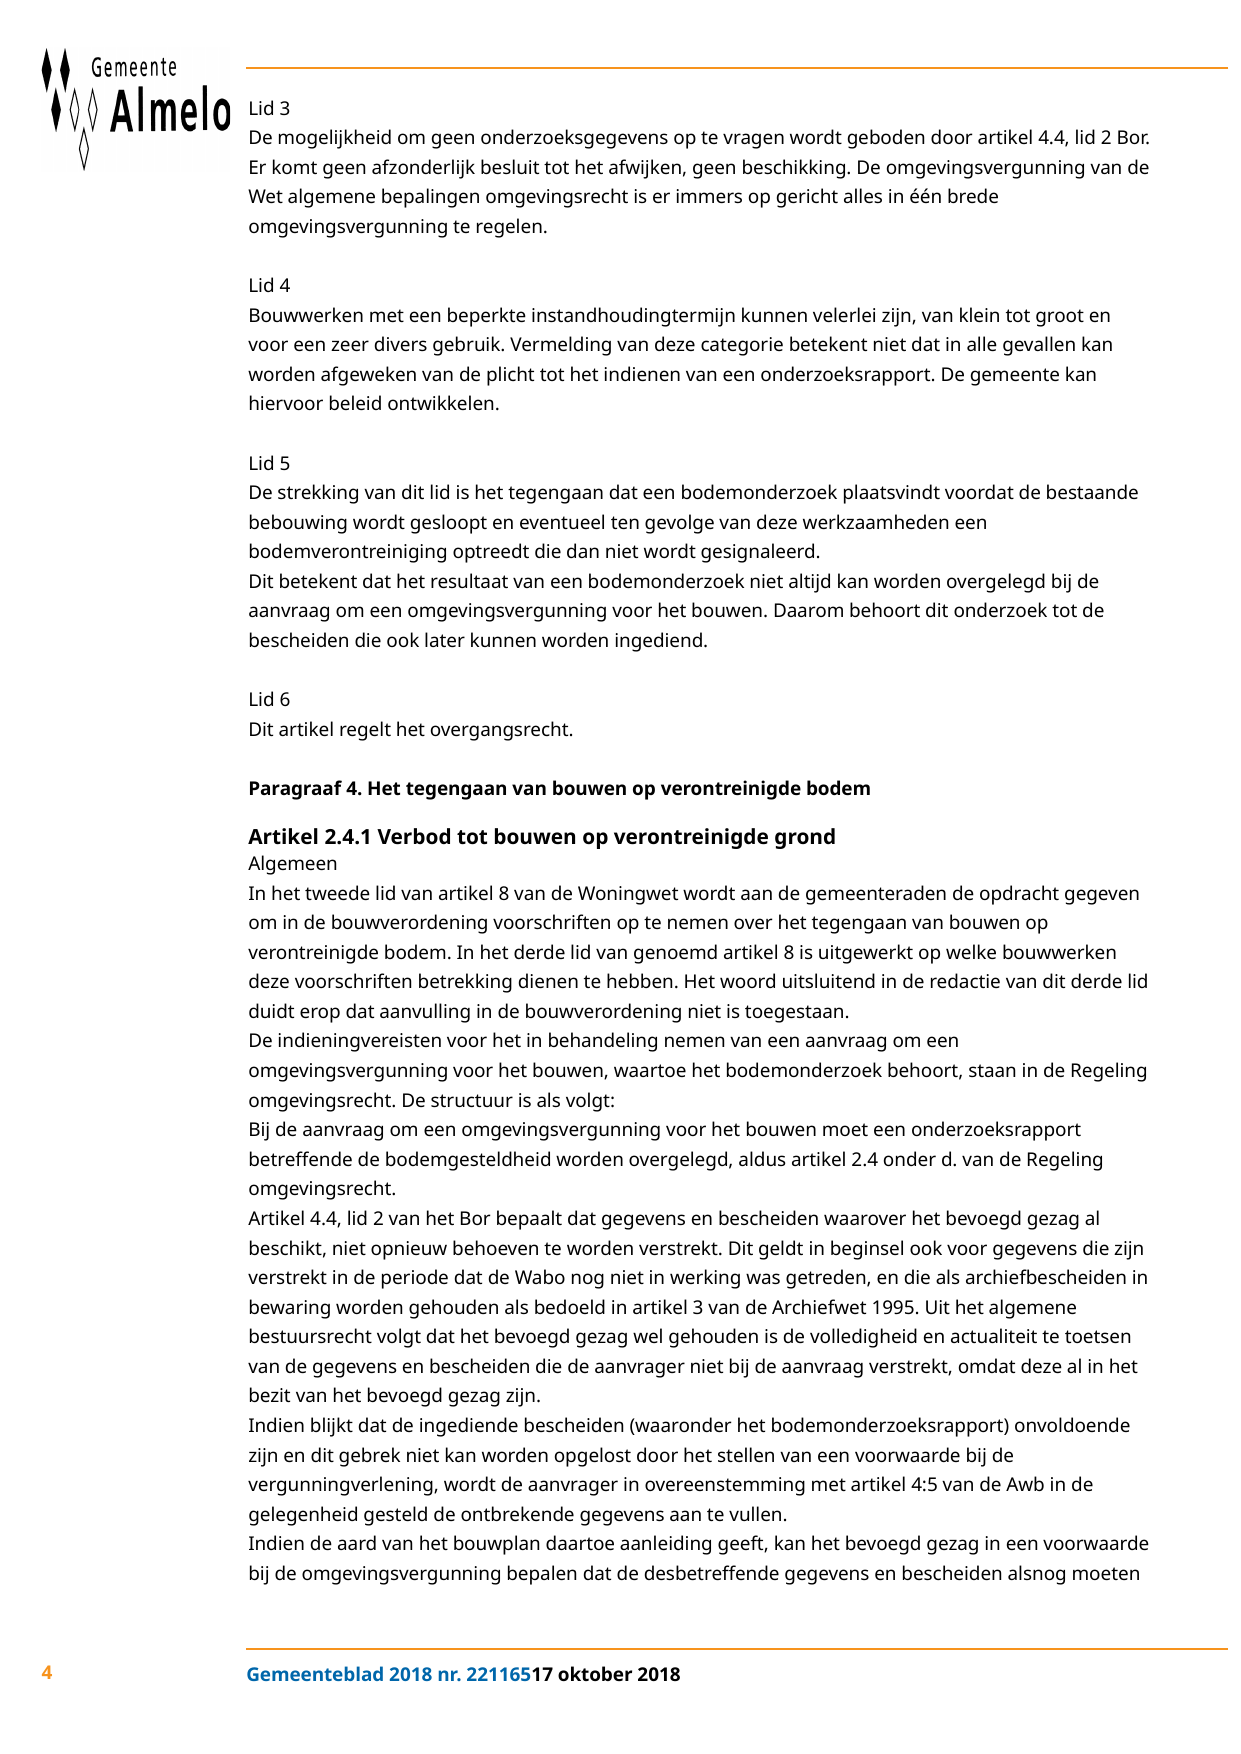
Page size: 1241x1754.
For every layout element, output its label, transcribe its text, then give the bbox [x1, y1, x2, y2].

text Lid 4 [248, 272, 1152, 298]
text Bouwwerken met een beperkte instandhoudingtermijn kunnen velerlei zijn, van klein tot groot en voor een zeer divers gebruik. Vermelding van deze categorie betekent niet dat in alle gevallen kan worden afgeweken van de plicht tot het indienen van een onderzoeksrapport. De gemeente kan hiervoor beleid ontwikkelen. [248, 302, 1152, 416]
picture [41, 47, 231, 172]
text Indien de aard van het bouwplan daartoe aanleiding geeft, kan het bevoegd gezag in een voorwaarde bij de omgevingsvergunning bepalen dat de desbetreffende gegevens en bescheiden alsnog moeten [248, 1531, 1152, 1586]
text De strekking van dit lid is het tegengaan dat een bodemonderzoek plaatsvindt voordat de bestaande bebouwing wordt gesloopt en eventueel ten gevolge van deze werkzaamheden een bodemverontreiniging optreedt die dan niet wordt gesignaleerd. [248, 479, 1152, 564]
text Bij de aanvraag om een omgevingsvergunning voor het bouwen moet een onderzoeksrapport betreffende de bodemgesteldheid worden overgelegd, aldus artikel 2.4 onder d. van de Regeling omgevingsrecht. [248, 1116, 1152, 1201]
text Indien blijkt dat de ingediende bescheiden (waaronder het bodemonderzoeksrapport) onvoldoende zijn en dit gebrek niet kan worden opgelost door het stellen van een voorwaarde bij de vergunningverlening, wordt de aanvrager in overeenstemming met artikel 4:5 van de Awb in de gelegenheid gesteld de ontbrekende gegevens aan te vullen. [248, 1412, 1152, 1527]
text Lid 3 [248, 95, 1152, 121]
text Artikel 4.4, lid 2 van het Bor bepaalt dat gegevens en bescheiden waarover het bevoegd gezag al beschikt, niet opnieuw behoeven te worden verstrekt. Dit geldt in beginsel ook voor gegevens die zijn verstrekt in de periode dat de Wabo nog niet in werking was getreden, en die als archiefbescheiden in bewaring worden gehouden als bedoeld in artikel 3 van de Archiefwet 1995. Uit het algemene bestuursrecht volgt dat het bevoegd gezag wel gehouden is de volledigheid en actualiteit te toetsen van de gegevens en bescheiden die de aanvrager niet bij de aanvraag verstrekt, omdat deze al in het bezit van het bevoegd gezag zijn. [248, 1205, 1152, 1408]
text Paragraaf 4. Het tegengaan van bouwen op verontreinigde bodem [248, 775, 1152, 801]
text Lid 5 [248, 450, 1152, 476]
text Artikel 2.4.1 Verbod tot bouwen op verontreinigde grond [248, 822, 1152, 850]
text De mogelijkheid om geen onderzoeksgegevens op te vragen wordt geboden door artikel 4.4, lid 2 Bor. Er komt geen afzonderlijk besluit tot het afwijken, geen beschikking. De omgevingsvergunning van de Wet algemene bepalingen omgevingsrecht is er immers op gericht alles in één brede omgevingsvergunning te regelen. [248, 124, 1152, 239]
text Dit betekent dat het resultaat van een bodemonderzoek niet altijd kan worden overgelegd bij de aanvraag om een omgevingsvergunning voor het bouwen. Daarom behoort dit onderzoek tot de bescheiden die ook later kunnen worden ingediend. [248, 568, 1152, 653]
text Algemeen [248, 850, 1152, 876]
text De indieningvereisten voor het in behandeling nemen van een aanvraag om een omgevingsvergunning voor het bouwen, waartoe het bodemonderzoek behoort, staan in de Regeling omgevingsrecht. De structuur is als volgt: [248, 1028, 1152, 1113]
text Dit artikel regelt het overgangsrecht. [248, 716, 1152, 742]
text In het tweede lid van artikel 8 van de Woningwet wordt aan de gemeenteraden de opdracht gegeven om in de bouwverordening voorschriften op te nemen over het tegengaan van bouwen op verontreinigde bodem. In het derde lid van genoemd artikel 8 is uitgewerkt op welke bouwwerken deze voorschriften betrekking dienen te hebben. Het woord uitsluitend in de redactie van dit derde lid duidt erop dat aanvulling in de bouwverordening niet is toegestaan. [248, 880, 1152, 1024]
text Lid 6 [248, 686, 1152, 712]
